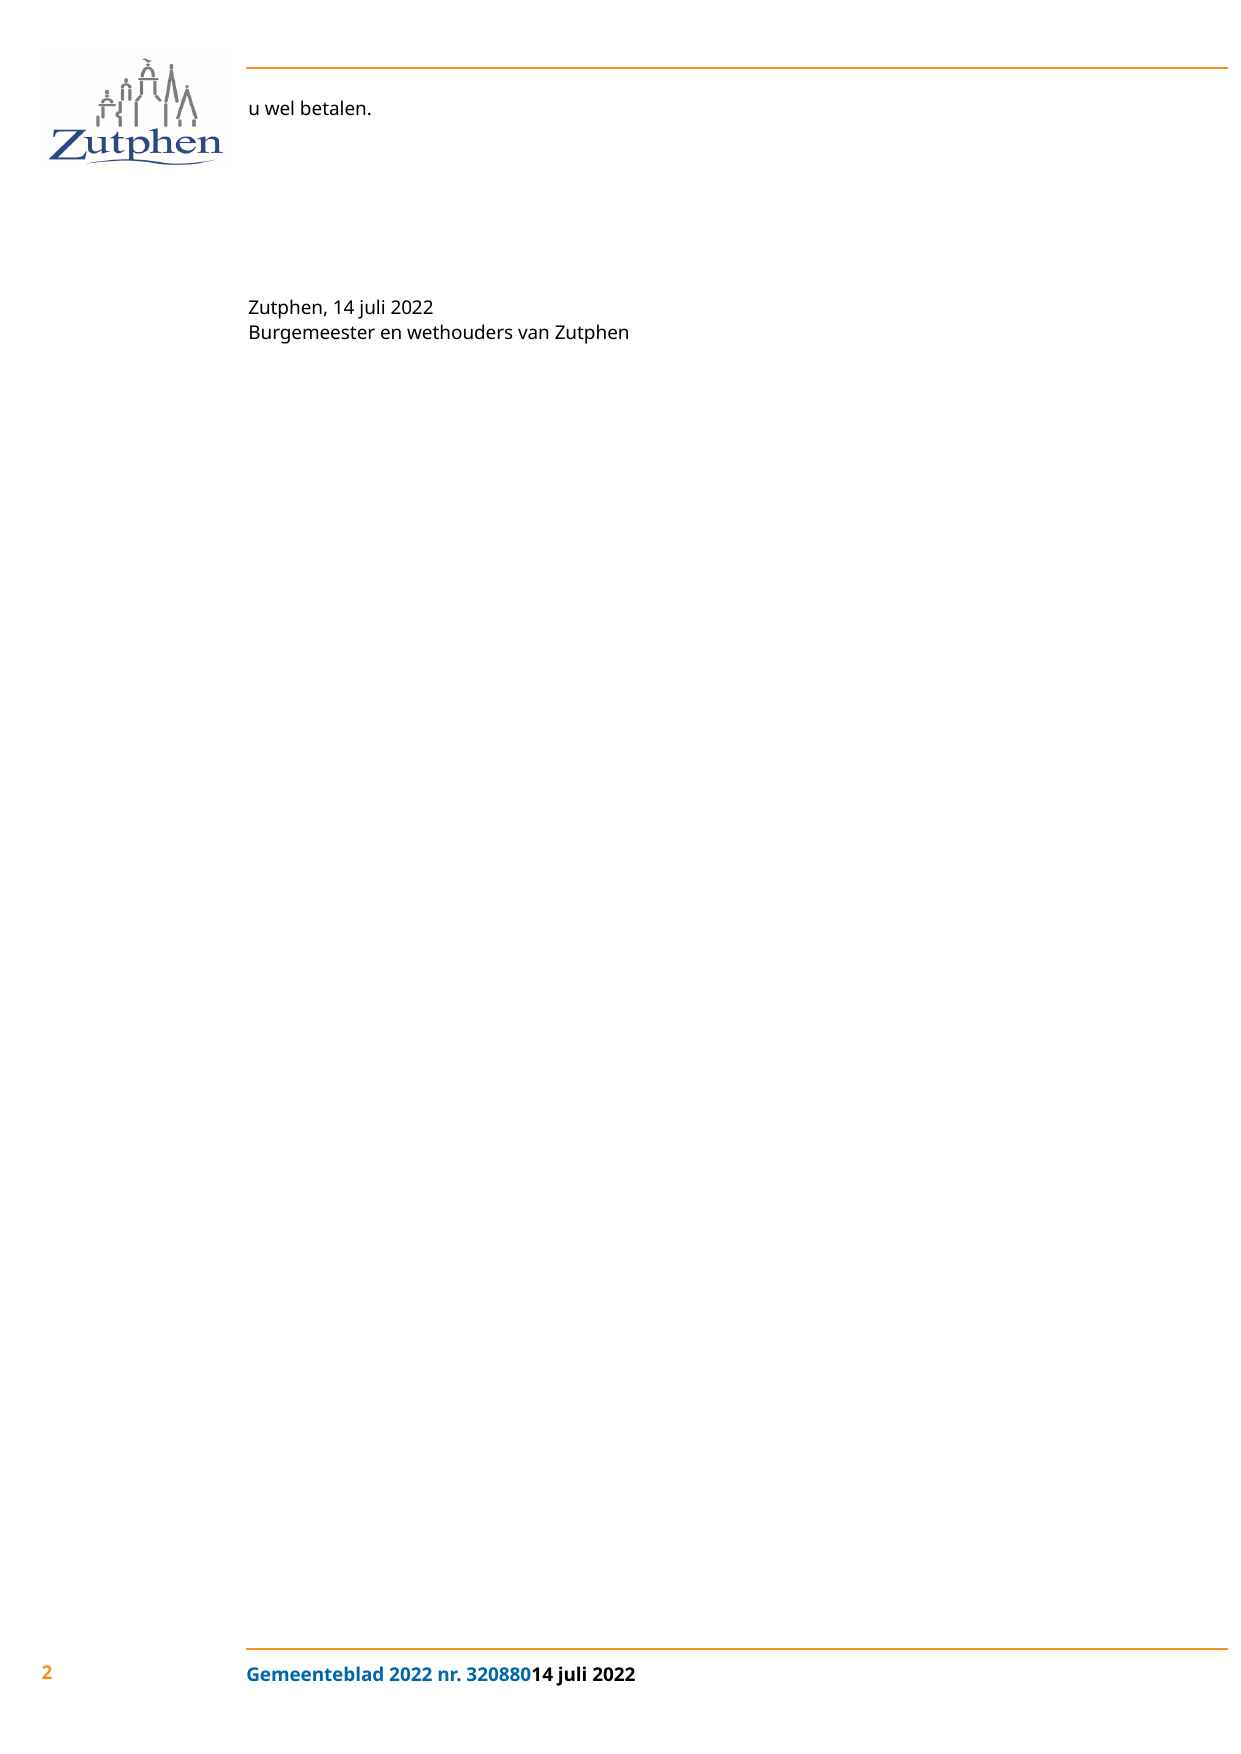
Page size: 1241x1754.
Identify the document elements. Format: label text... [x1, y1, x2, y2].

text Zutphen, 14 juli 2022 [248, 294, 1152, 319]
text u wel betalen. [248, 95, 1152, 121]
text Burgemeester en wethouders van Zutphen [248, 319, 1152, 345]
picture [41, 47, 231, 172]
